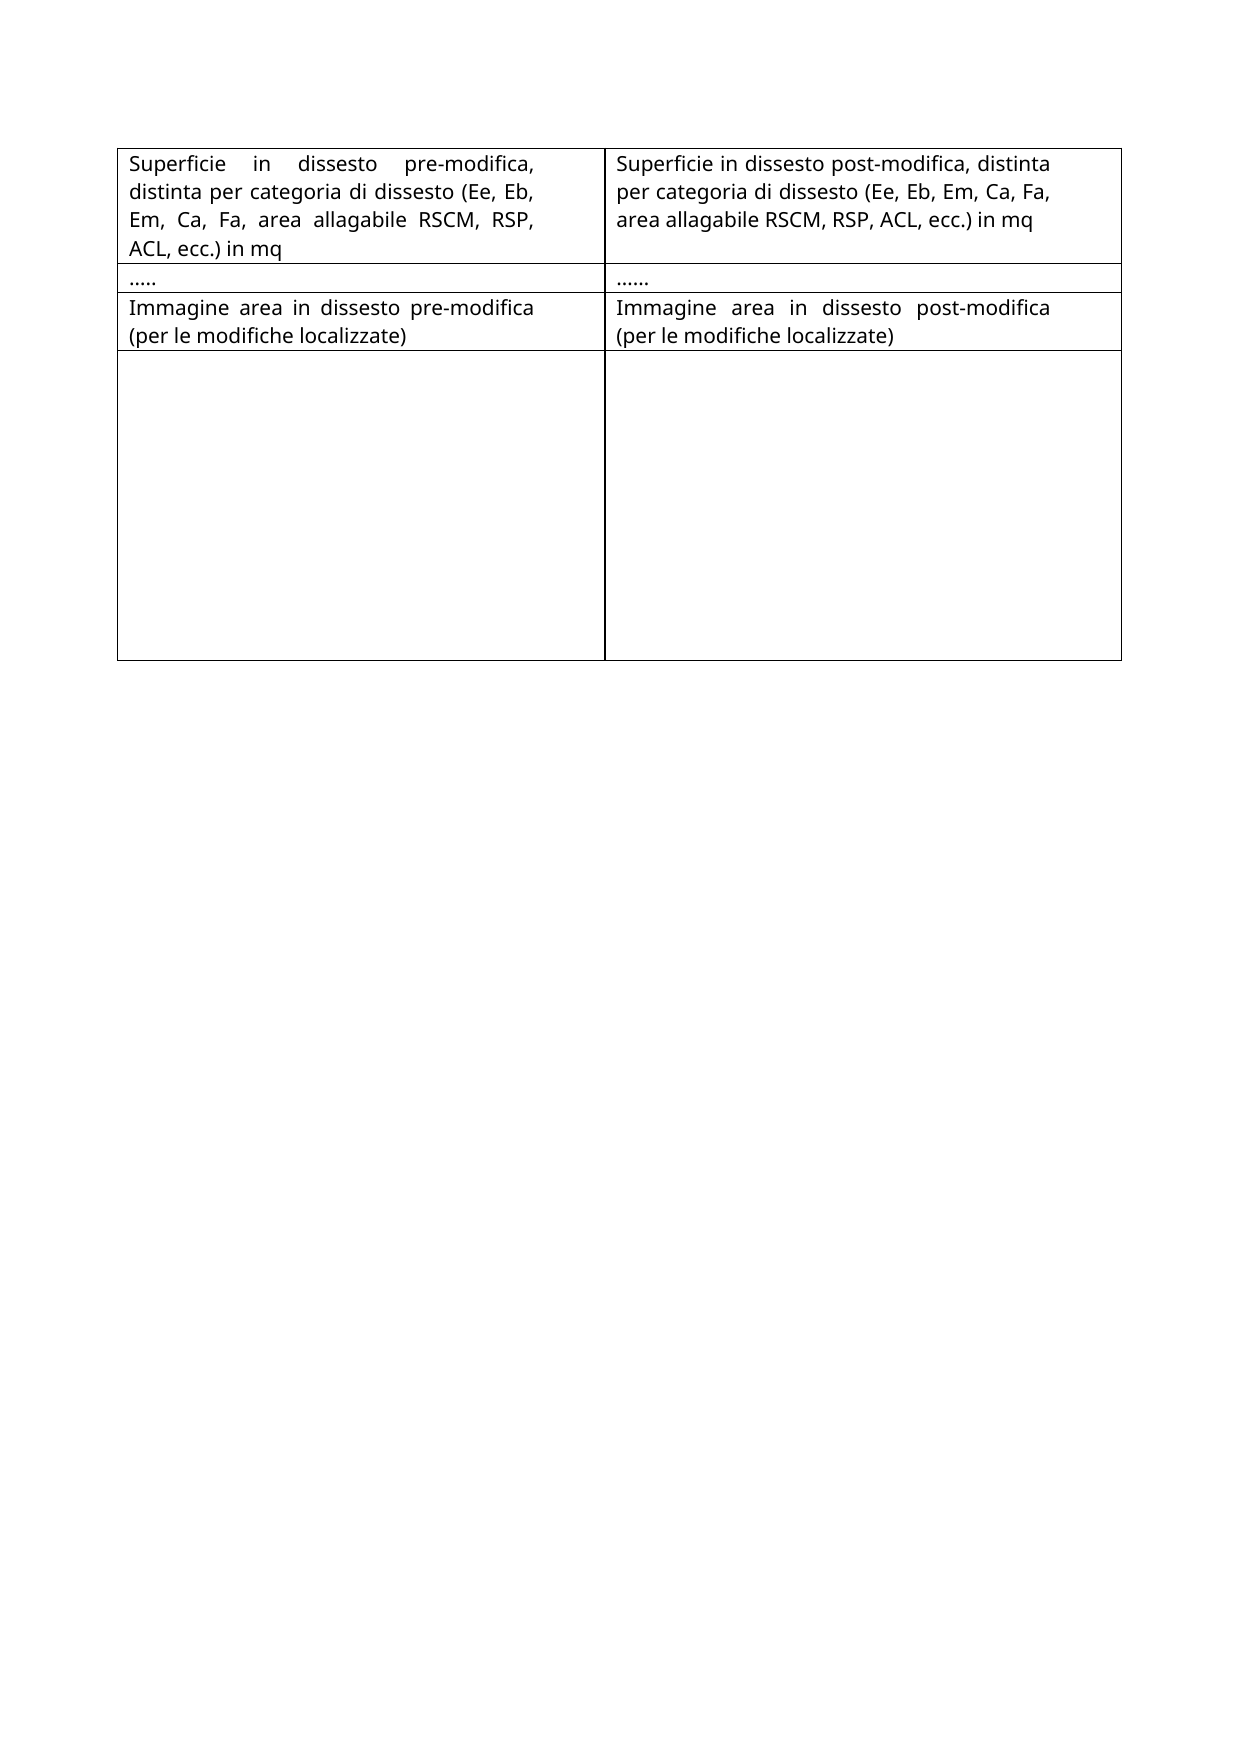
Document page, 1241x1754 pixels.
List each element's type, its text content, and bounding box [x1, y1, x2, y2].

table_header Superficie in dissesto pre-modifica, distinta per categoria di dissesto (Ee, Eb, Em, Ca, Fa, area allagabile RSCM, RSP, ACL, ecc.) in mq [118, 149, 604, 262]
table_cell Immagine area in dissesto post-modifica (per le modifiche localizzate) [606, 293, 1121, 350]
table_cell ….. [118, 264, 604, 292]
table_cell [606, 351, 1121, 660]
table_cell …… [606, 264, 1121, 292]
table_cell Immagine area in dissesto pre-modifica (per le modifiche localizzate) [118, 293, 604, 350]
table_cell [118, 351, 604, 660]
table_header Superficie in dissesto post-modifica, distinta per categoria di dissesto (Ee, Eb, Em, Ca, Fa, area allagabile RSCM, RSP, ACL, ecc.) in mq [606, 149, 1121, 262]
